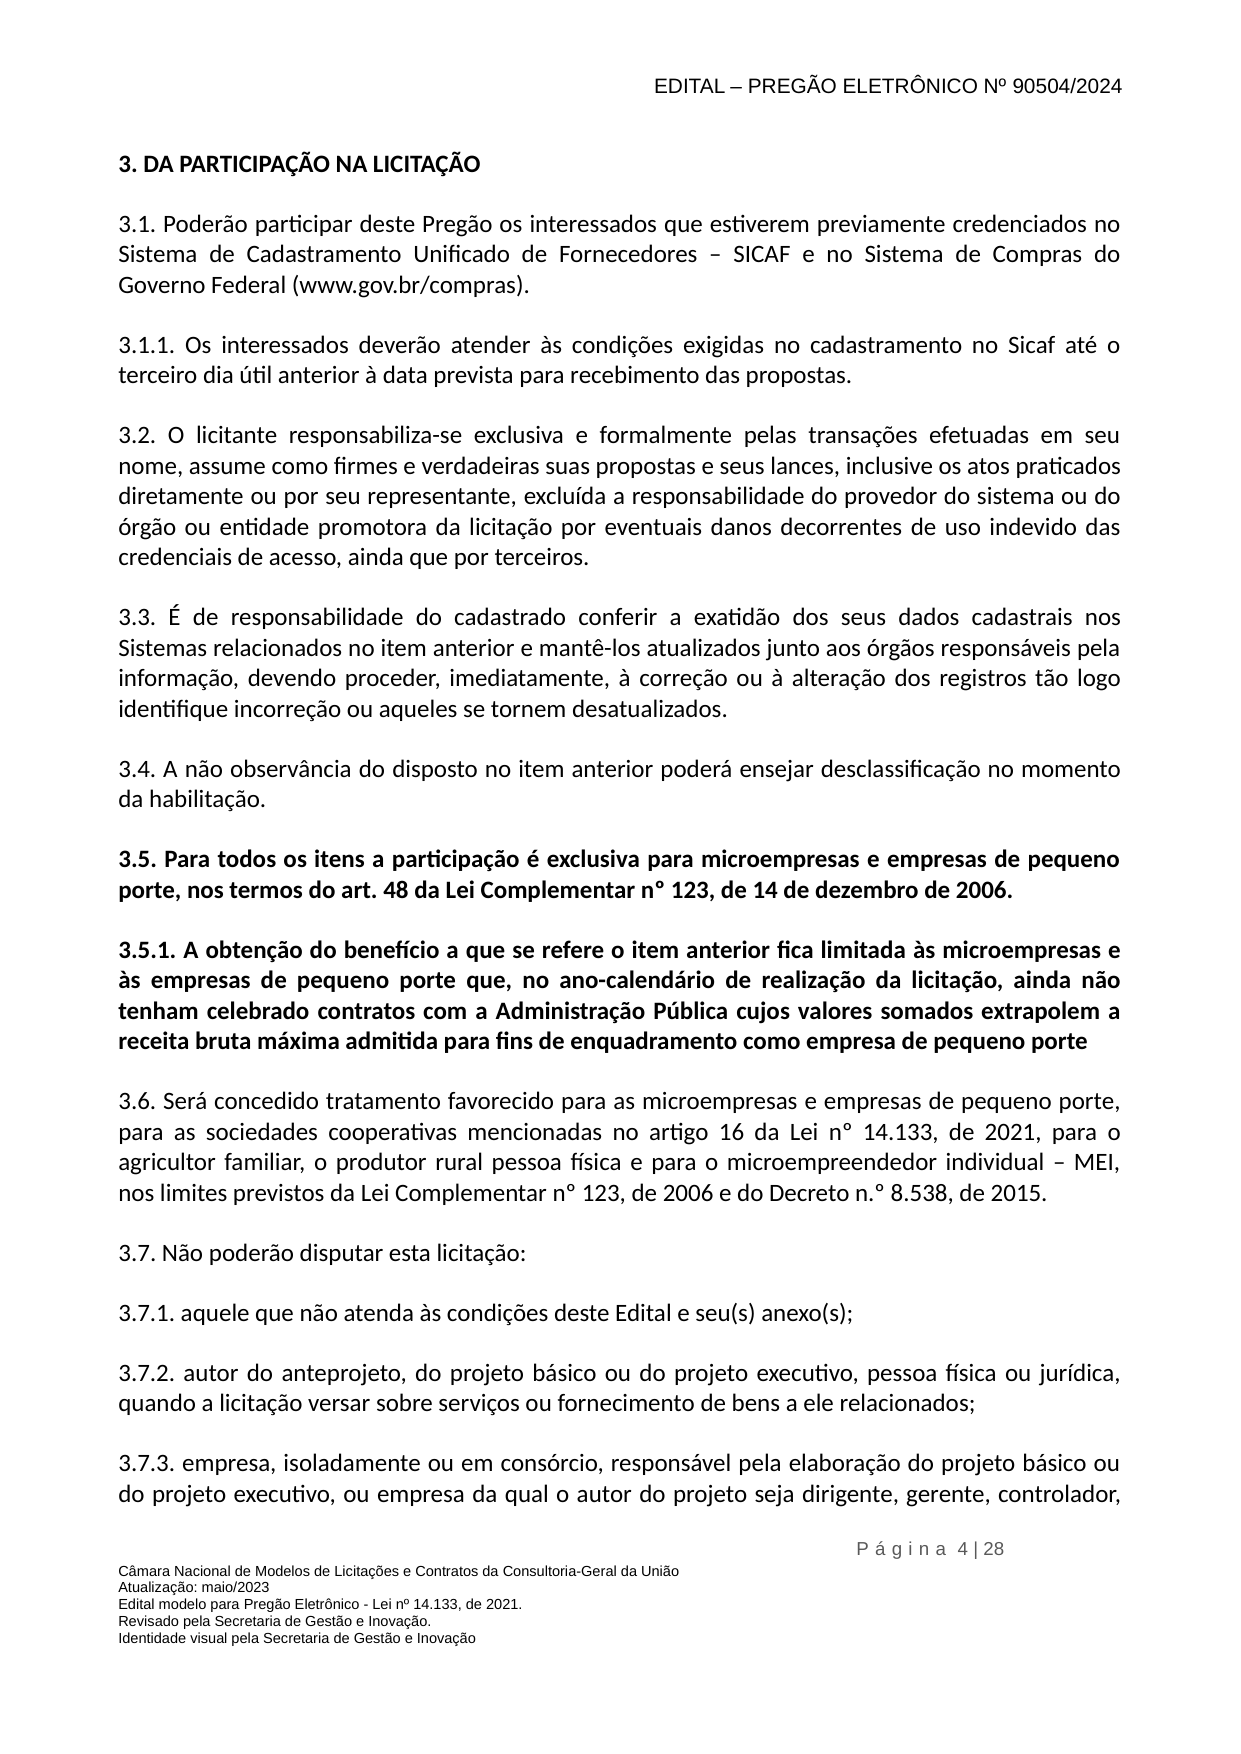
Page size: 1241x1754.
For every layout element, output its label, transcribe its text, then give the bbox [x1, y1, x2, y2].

text 3.5. Para todos os itens a participação é exclusiva para microempresas e empresas de pequeno porte, nos termos do art. 48 da Lei Complementar nº 123, de 14 de dezembro de 2006. [118, 843, 1122, 904]
text 3.7.3. empresa, isoladamente ou em consórcio, responsável pela elaboração do projeto básico ou do projeto executivo, ou empresa da qual o autor do projeto seja dirigente, gerente, controlador, [118, 1448, 1122, 1509]
text 3.6. Será concedido tratamento favorecido para as microempresas e empresas de pequeno porte, para as sociedades cooperativas mencionadas no artigo 16 da Lei nº 14.133, de 2021, para o agricultor familiar, o produtor rural pessoa física e para o microempreendedor individual – MEI, nos limites previstos da Lei Complementar nº 123, de 2006 e do Decreto n.º 8.538, de 2015. [118, 1086, 1122, 1208]
text 3.1. Poderão participar deste Pregão os interessados que estiverem previamente credenciados no Sistema de Cadastramento Unificado de Fornecedores – SICAF e no Sistema de Compras do Governo Federal (www.gov.br/compras). [118, 208, 1122, 299]
text 3.3. É de responsabilidade do cadastrado conferir a exatidão dos seus dados cadastrais nos Sistemas relacionados no item anterior e mantê-los atualizados junto aos órgãos responsáveis pela informação, devendo proceder, imediatamente, à correção ou à alteração dos registros tão logo identifique incorreção ou aqueles se tornem desatualizados. [118, 601, 1122, 723]
text 3.5.1. A obtenção do benefício a que se refere o item anterior fica limitada às microempresas e às empresas de pequeno porte que, no ano-calendário de realização da licitação, ainda não tenham celebrado contratos com a Administração Pública cujos valores somados extrapolem a receita bruta máxima admitida para fins de enquadramento como empresa de pequeno porte [118, 934, 1122, 1056]
text 3.7.2. autor do anteprojeto, do projeto básico ou do projeto executivo, pessoa física ou jurídica, quando a licitação versar sobre serviços ou fornecimento de bens a ele relacionados; [118, 1357, 1122, 1418]
text 3.4. A não observância do disposto no item anterior poderá ensejar desclassificação no momento da habilitação. [118, 753, 1122, 814]
text 3.2. O licitante responsabiliza-se exclusiva e formalmente pelas transações efetuadas em seu nome, assume como firmes e verdadeiras suas propostas e seus lances, inclusive os atos praticados diretamente ou por seu representante, excluída a responsabilidade do provedor do sistema ou do órgão ou entidade promotora da licitação por eventuais danos decorrentes de uso indevido das credenciais de acesso, ainda que por terceiros. [118, 419, 1122, 572]
text 3.7.1. aquele que não atenda às condições deste Edital e seu(s) anexo(s); [118, 1297, 1122, 1328]
subtitle 3. DA PARTICIPAÇÃO NA LICITAÇÃO [118, 148, 1122, 178]
text 3.1.1. Os interessados deverão atender às condições exigidas no cadastramento no Sicaf até o terceiro dia útil anterior à data prevista para recebimento das propostas. [118, 329, 1122, 390]
text 3.7. Não poderão disputar esta licitação: [118, 1237, 1122, 1268]
